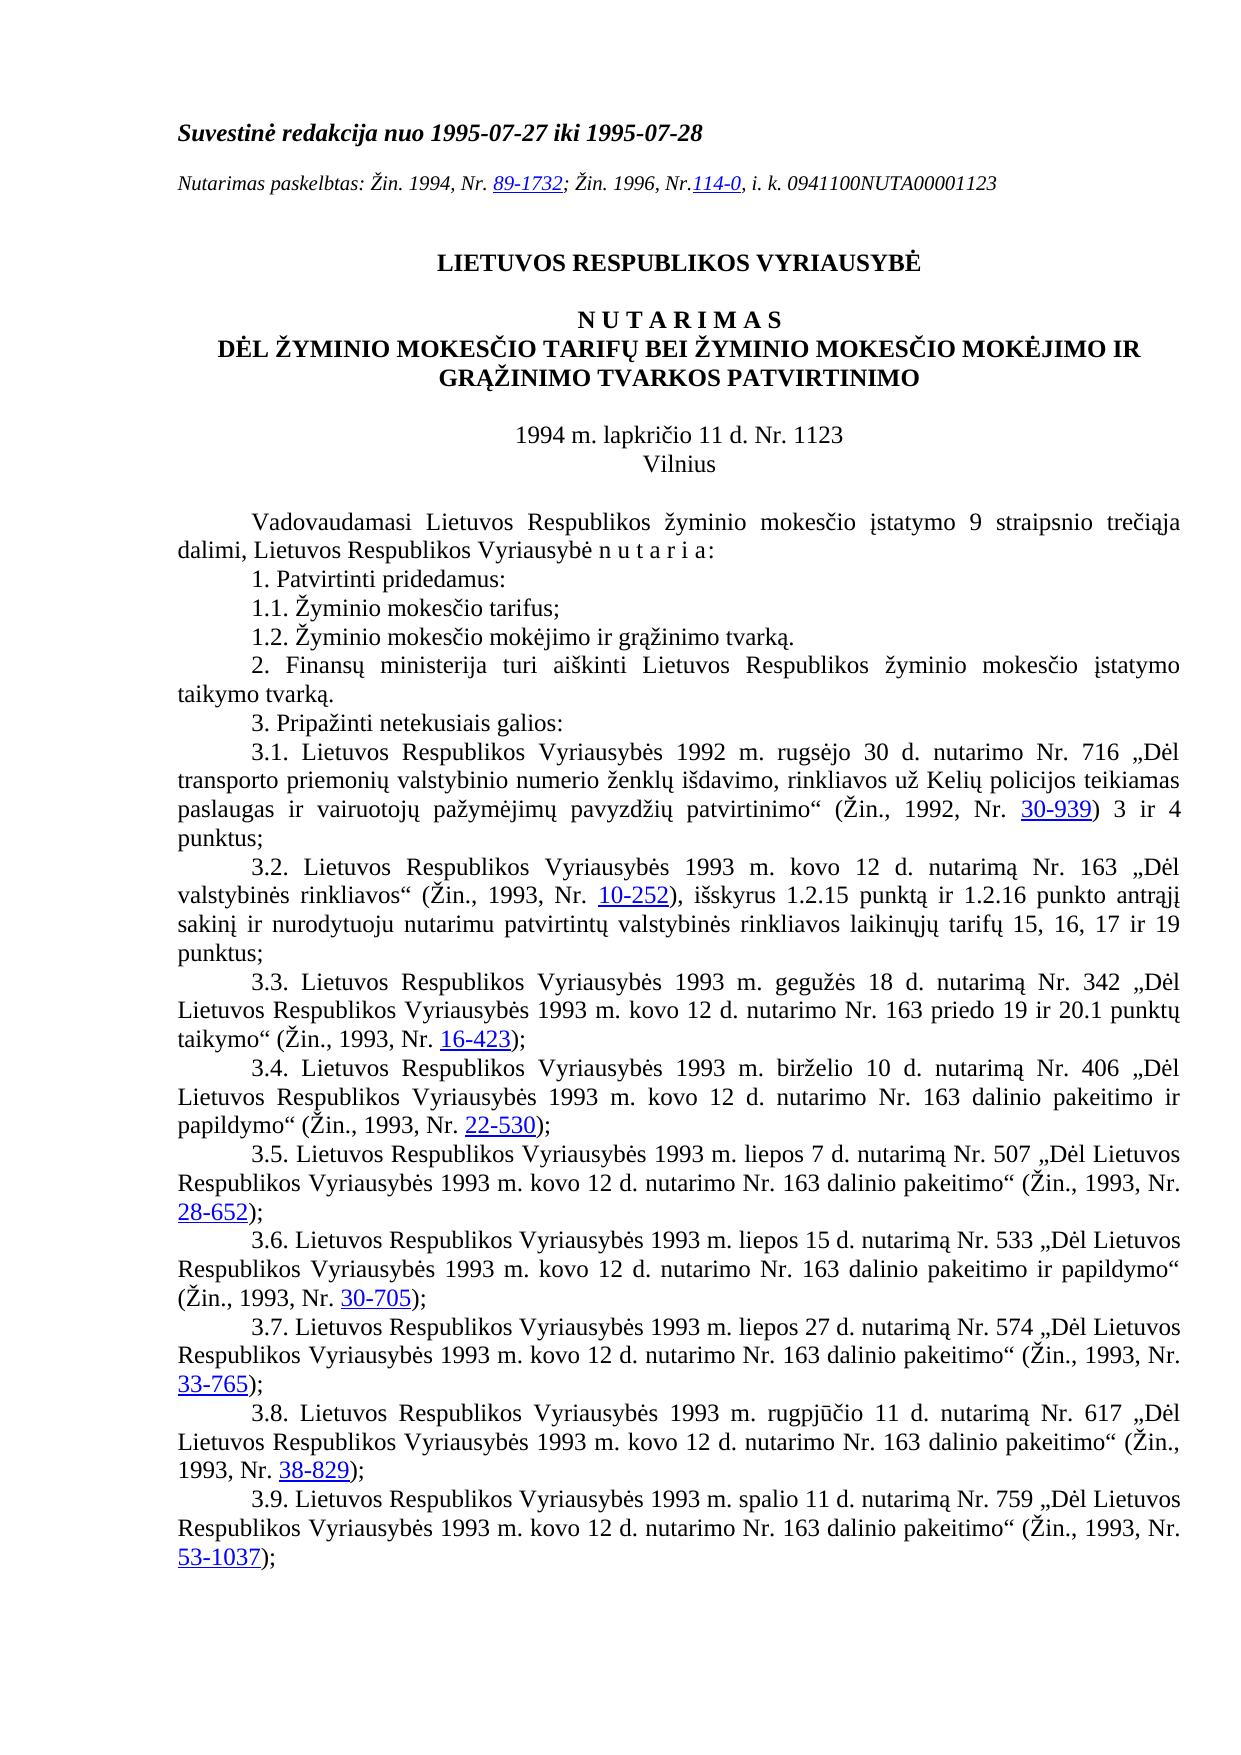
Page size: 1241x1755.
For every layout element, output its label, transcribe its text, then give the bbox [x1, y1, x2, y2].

text 3.1. Lietuvos Respublikos Vyriausybės 1992 m. rugsėjo 30 d. nutarimo Nr. 716 „Dėl transporto priemonių valstybinio numerio ženklų išdavimo, rinkliavos už Kelių policijos teikiamas paslaugas ir vairuotojų pažymėjimų pavyzdžių patvirtinimo“ (Žin., 1992, Nr. 30-939) 3 ir 4 punktus; [177, 737, 1181, 852]
text 3.7. Lietuvos Respublikos Vyriausybės 1993 m. liepos 27 d. nutarimą Nr. 574 „Dėl Lietuvos Respublikos Vyriausybės 1993 m. kovo 12 d. nutarimo Nr. 163 dalinio pakeitimo“ (Žin., 1993, Nr. 33-765); [177, 1312, 1181, 1398]
text LIETUVOS RESPUBLIKOS VYRIAUSYBĖ [177, 248, 1181, 277]
text 1.1. Žyminio mokesčio tarifus; [177, 593, 1181, 622]
text DĖL ŽYMINIO MOKESČIO TARIFŲ BEI ŽYMINIO MOKESČIO MOKĖJIMO IR GRĄŽINIMO TVARKOS PATVIRTINIMO [177, 334, 1181, 392]
text 1. Patvirtinti pridedamus: [177, 564, 1181, 593]
text Vilnius [177, 449, 1181, 478]
text 3. Pripažinti netekusiais galios: [177, 708, 1181, 737]
text 1.2. Žyminio mokesčio mokėjimo ir grąžinimo tvarką. [177, 622, 1181, 650]
text 3.8. Lietuvos Respublikos Vyriausybės 1993 m. rugpjūčio 11 d. nutarimą Nr. 617 „Dėl Lietuvos Respublikos Vyriausybės 1993 m. kovo 12 d. nutarimo Nr. 163 dalinio pakeitimo“ (Žin., 1993, Nr. 38-829); [177, 1398, 1181, 1484]
text 3.3. Lietuvos Respublikos Vyriausybės 1993 m. gegužės 18 d. nutarimą Nr. 342 „Dėl Lietuvos Respublikos Vyriausybės 1993 m. kovo 12 d. nutarimo Nr. 163 priedo 19 ir 20.1 punktų taikymo“ (Žin., 1993, Nr. 16-423); [177, 967, 1181, 1053]
text Suvestinė redakcija nuo 1995-07-27 iki 1995-07-28 [177, 118, 1181, 147]
text 3.5. Lietuvos Respublikos Vyriausybės 1993 m. liepos 7 d. nutarimą Nr. 507 „Dėl Lietuvos Respublikos Vyriausybės 1993 m. kovo 12 d. nutarimo Nr. 163 dalinio pakeitimo“ (Žin., 1993, Nr. 28-652); [177, 1139, 1181, 1225]
text 2. Finansų ministerija turi aiškinti Lietuvos Respublikos žyminio mokesčio įstatymo taikymo tvarką. [177, 650, 1181, 708]
text 1994 m. lapkričio 11 d. Nr. 1123 [177, 420, 1181, 449]
text 3.6. Lietuvos Respublikos Vyriausybės 1993 m. liepos 15 d. nutarimą Nr. 533 „Dėl Lietuvos Respublikos Vyriausybės 1993 m. kovo 12 d. nutarimo Nr. 163 dalinio pakeitimo ir papildymo“ (Žin., 1993, Nr. 30-705); [177, 1225, 1181, 1312]
text 3.9. Lietuvos Respublikos Vyriausybės 1993 m. spalio 11 d. nutarimą Nr. 759 „Dėl Lietuvos Respublikos Vyriausybės 1993 m. kovo 12 d. nutarimo Nr. 163 dalinio pakeitimo“ (Žin., 1993, Nr. 53-1037); [177, 1484, 1181, 1570]
text N U T A R I M A S [177, 305, 1181, 334]
text 3.4. Lietuvos Respublikos Vyriausybės 1993 m. birželio 10 d. nutarimą Nr. 406 „Dėl Lietuvos Respublikos Vyriausybės 1993 m. kovo 12 d. nutarimo Nr. 163 dalinio pakeitimo ir papildymo“ (Žin., 1993, Nr. 22-530); [177, 1053, 1181, 1139]
text Nutarimas paskelbtas: Žin. 1994, Nr. 89-1732; Žin. 1996, Nr.114-0, i. k. 0941100NUTA00001123 [177, 171, 1181, 195]
text 3.2. Lietuvos Respublikos Vyriausybės 1993 m. kovo 12 d. nutarimą Nr. 163 „Dėl valstybinės rinkliavos“ (Žin., 1993, Nr. 10-252), išskyrus 1.2.15 punktą ir 1.2.16 punkto antrąjį sakinį ir nurodytuoju nutarimu patvirtintų valstybinės rinkliavos laikinųjų tarifų 15, 16, 17 ir 19 punktus; [177, 852, 1181, 967]
text Vadovaudamasi Lietuvos Respublikos žyminio mokesčio įstatymo 9 straipsnio trečiąja dalimi, Lietuvos Respublikos Vyriausybė nutaria: [177, 507, 1181, 564]
